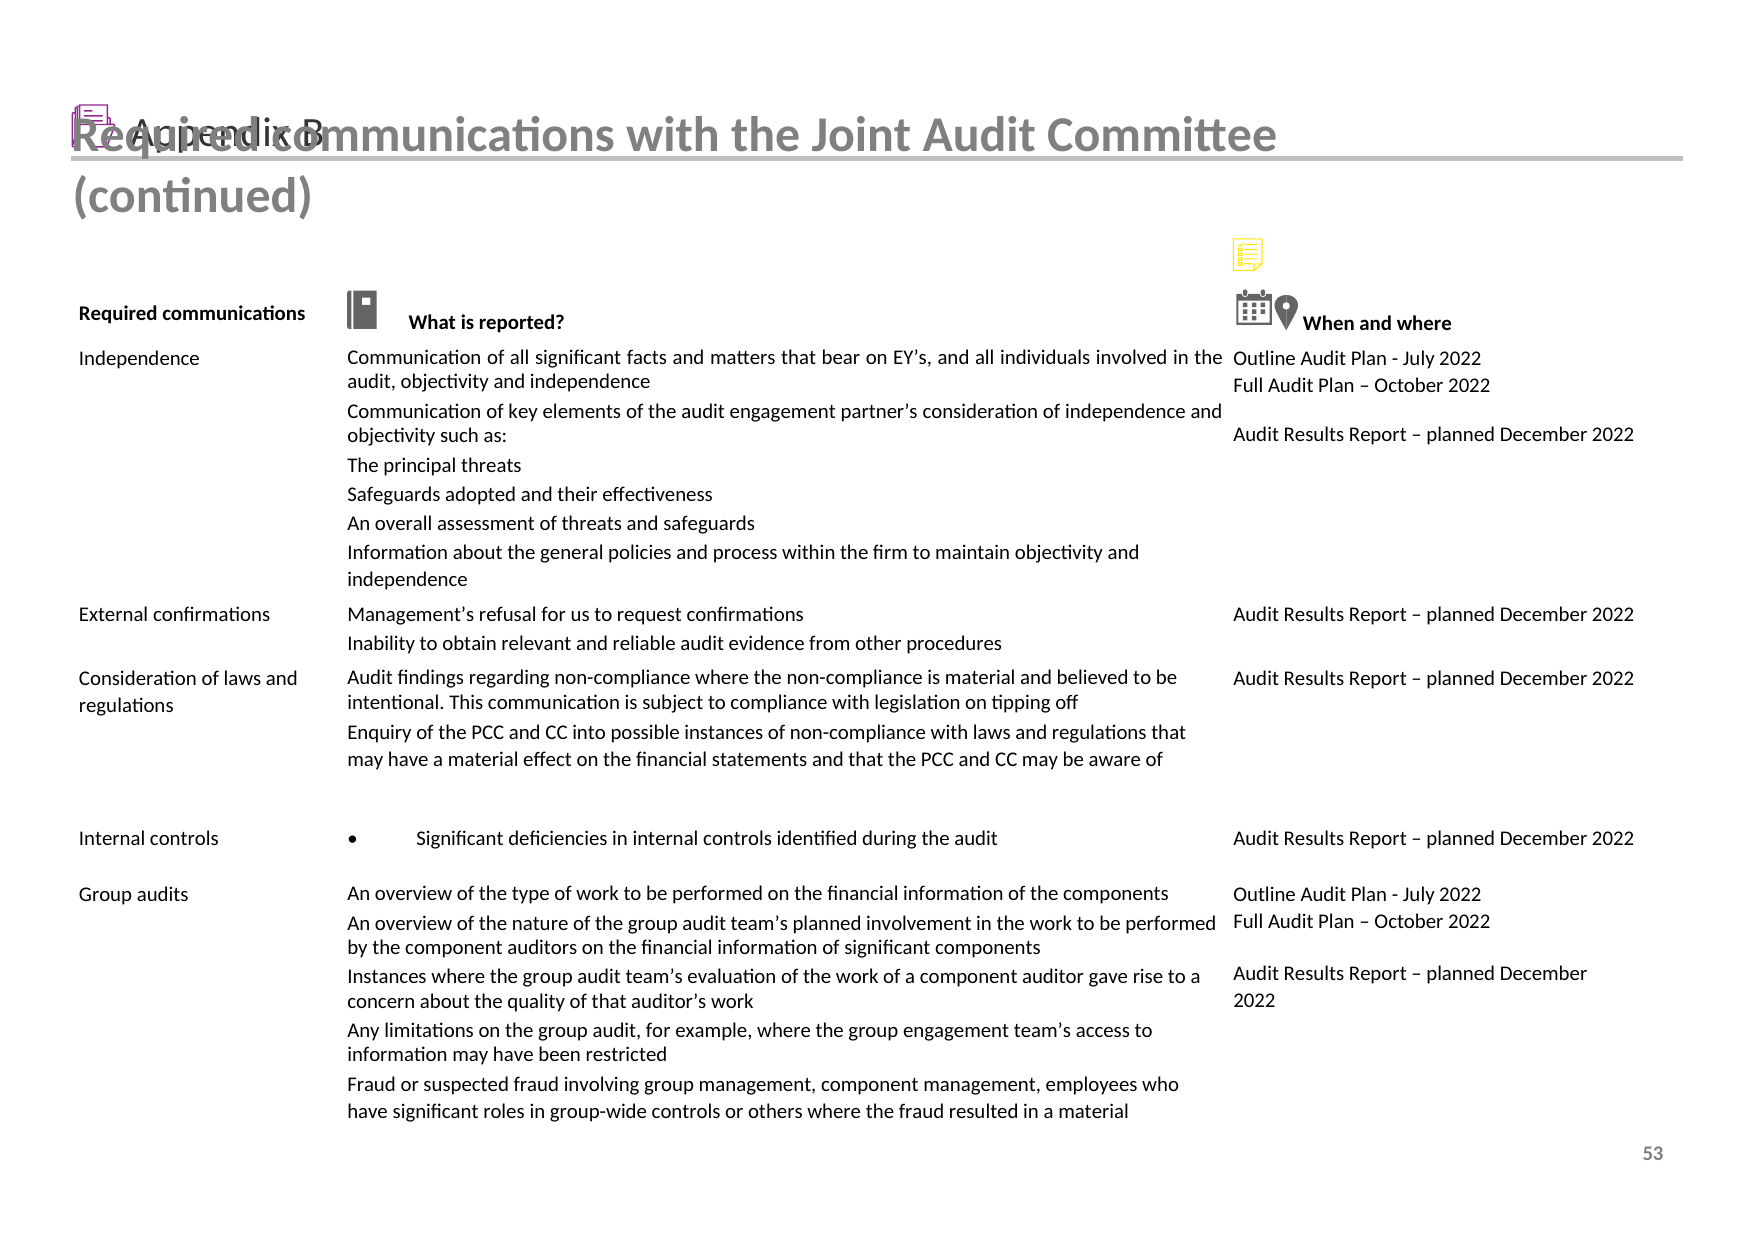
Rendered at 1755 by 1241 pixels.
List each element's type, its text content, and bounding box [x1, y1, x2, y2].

table_cell External confirmations [74, 595, 340, 657]
table_cell When and where [1228, 283, 1684, 337]
table_cell • Significant deficiencies in internal controls identified during the audit [342, 819, 1226, 873]
table_cell Communication of all significant facts and matters that bear on EY’s, and all individuals involved in the audit, objectivity and independence Communication of key elements of the audit engagement partner’s consideration of independence and objectivity such as: The principal threats Safeguards adopted and their effectiveness An overall assessment of threats and safeguards Information about the general policies and process within the firm to maintain objectivity and independence [342, 339, 1226, 593]
table_cell Required communications [74, 283, 340, 337]
table_cell Outline Audit Plan - July 2022 Full Audit Plan – October 2022 Audit Results Report – planned December 2022 [1228, 339, 1684, 593]
subtitle (continued) [72, 164, 1266, 225]
table_cell Management’s refusal for us to request confirmations Inability to obtain relevant and reliable audit evidence from other procedures [342, 595, 1226, 657]
table_cell Audit Results Report – planned December 2022 [1228, 819, 1684, 873]
table_cell Group audits [74, 875, 340, 1138]
table_cell What is reported? [342, 283, 1226, 337]
table_cell Internal controls [74, 819, 340, 873]
table_header Our Reporting to you [1228, 229, 1684, 282]
table_cell Audit Results Report – planned December 2022 [1228, 595, 1684, 657]
table_cell Independence [74, 339, 340, 593]
table_cell Audit Results Report – planned December 2022 [1228, 659, 1684, 817]
table_cell Outline Audit Plan - July 2022 Full Audit Plan – October 2022 Audit Results Report – planned December 2022 [1228, 875, 1684, 1138]
table_header [342, 229, 1226, 282]
table_cell An overview of the type of work to be performed on the financial information of the components An overview of the nature of the group audit team’s planned involvement in the work to be performed by the component auditors on the financial information of significant components Instances where the group audit team’s evaluation of the work of a component auditor gave rise to a concern about the quality of that auditor’s work Any limitations on the group audit, for example, where the group engagement team’s access to information may have been restricted Fraud or suspected fraud involving group management, component management, employees who have significant roles in group-wide controls or others where the fraud resulted in a material [342, 875, 1226, 1138]
table_cell Consideration of laws and regulations [74, 659, 340, 817]
table_cell Audit findings regarding non-compliance where the non-compliance is material and believed to be intentional. This communication is subject to compliance with legislation on tipping off Enquiry of the PCC and CC into possible instances of non-compliance with laws and regulations that may have a material effect on the financial statements and that the PCC and CC may be aware of [342, 659, 1226, 817]
table_header [74, 229, 340, 282]
